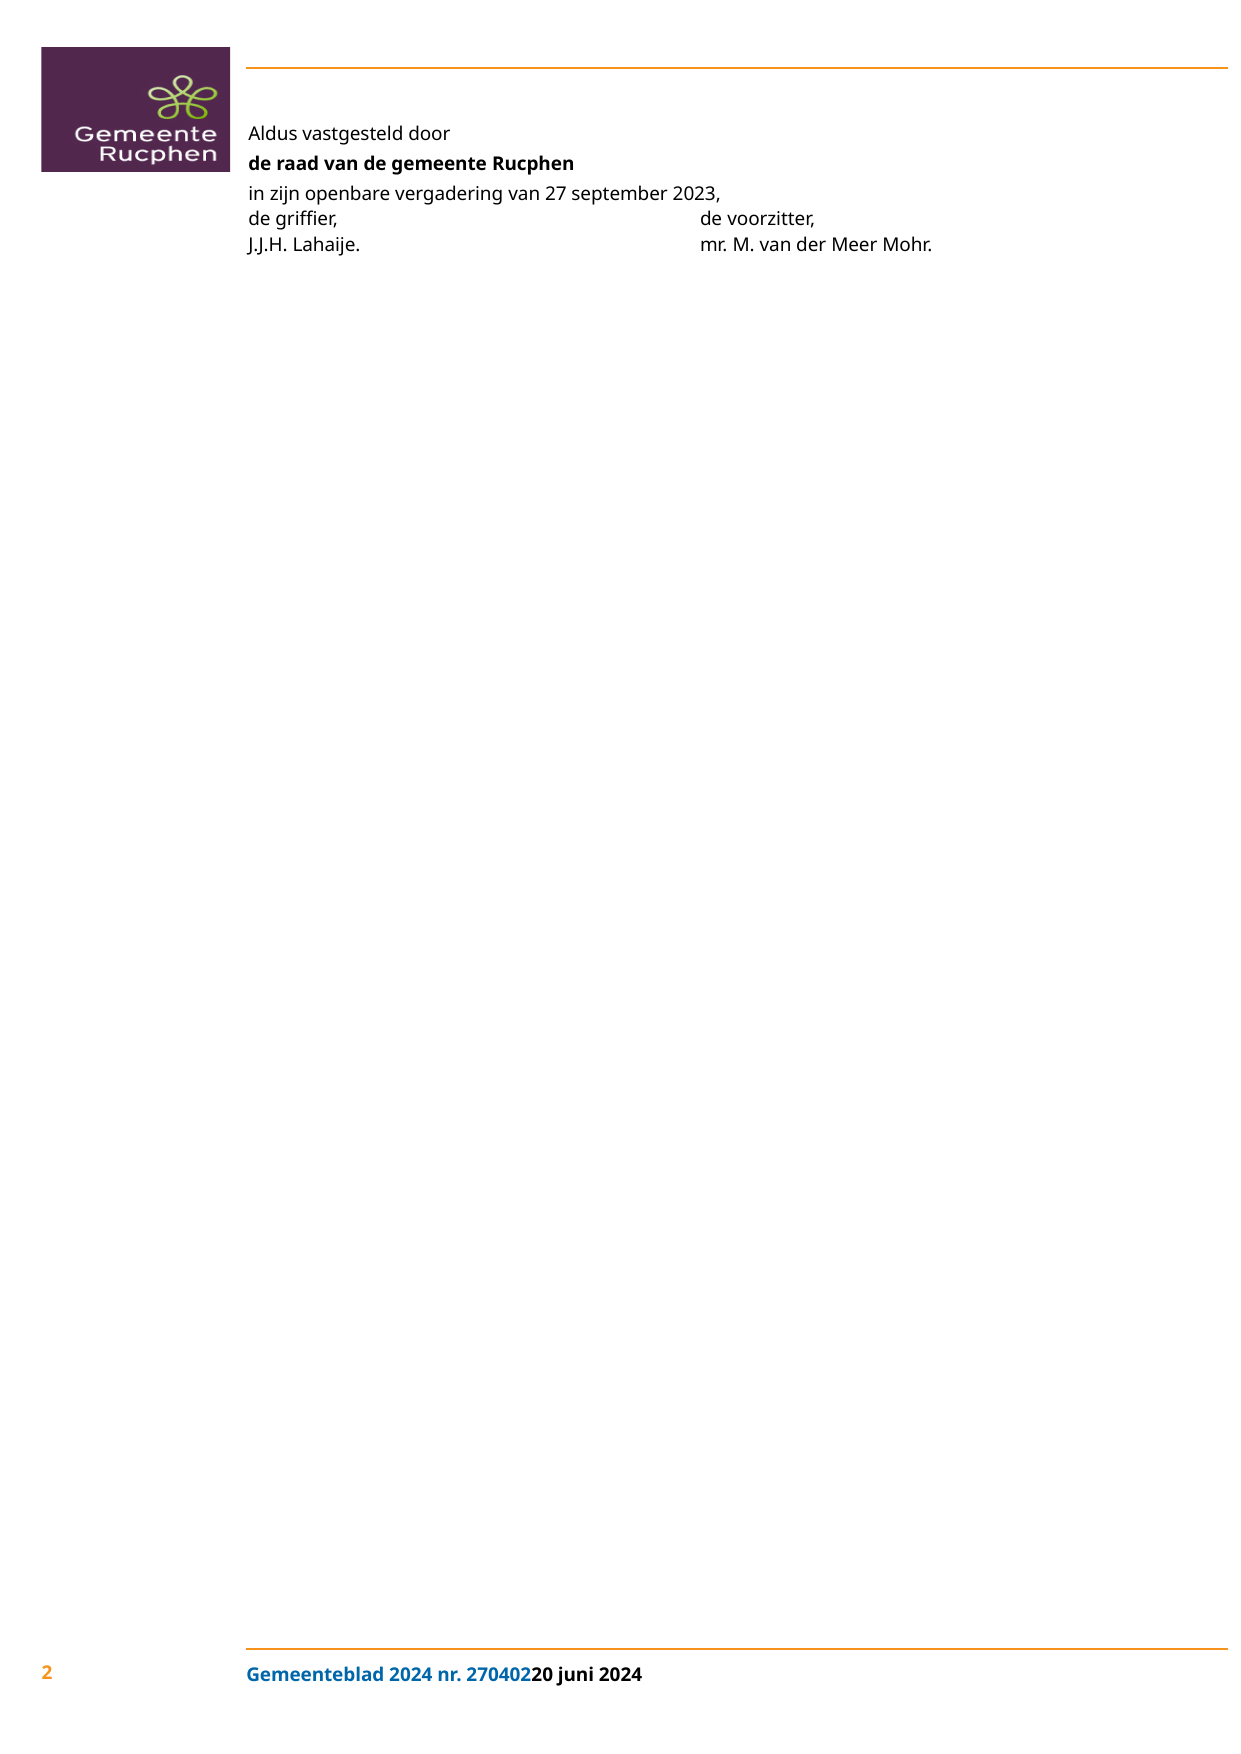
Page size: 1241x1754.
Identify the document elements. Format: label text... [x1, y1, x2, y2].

table_cell J.J.H. Lahaije. [248, 231, 700, 257]
table_cell de griffier, [248, 206, 700, 231]
table_header Aldus vastgesteld door de raad van de gemeente Rucphen in zijn openbare vergadering van 27 september 2023, [248, 121, 1152, 206]
picture [41, 47, 231, 172]
table_cell mr. M. van der Meer Mohr. [700, 231, 1152, 257]
table_cell de voorzitter, [700, 206, 1152, 231]
